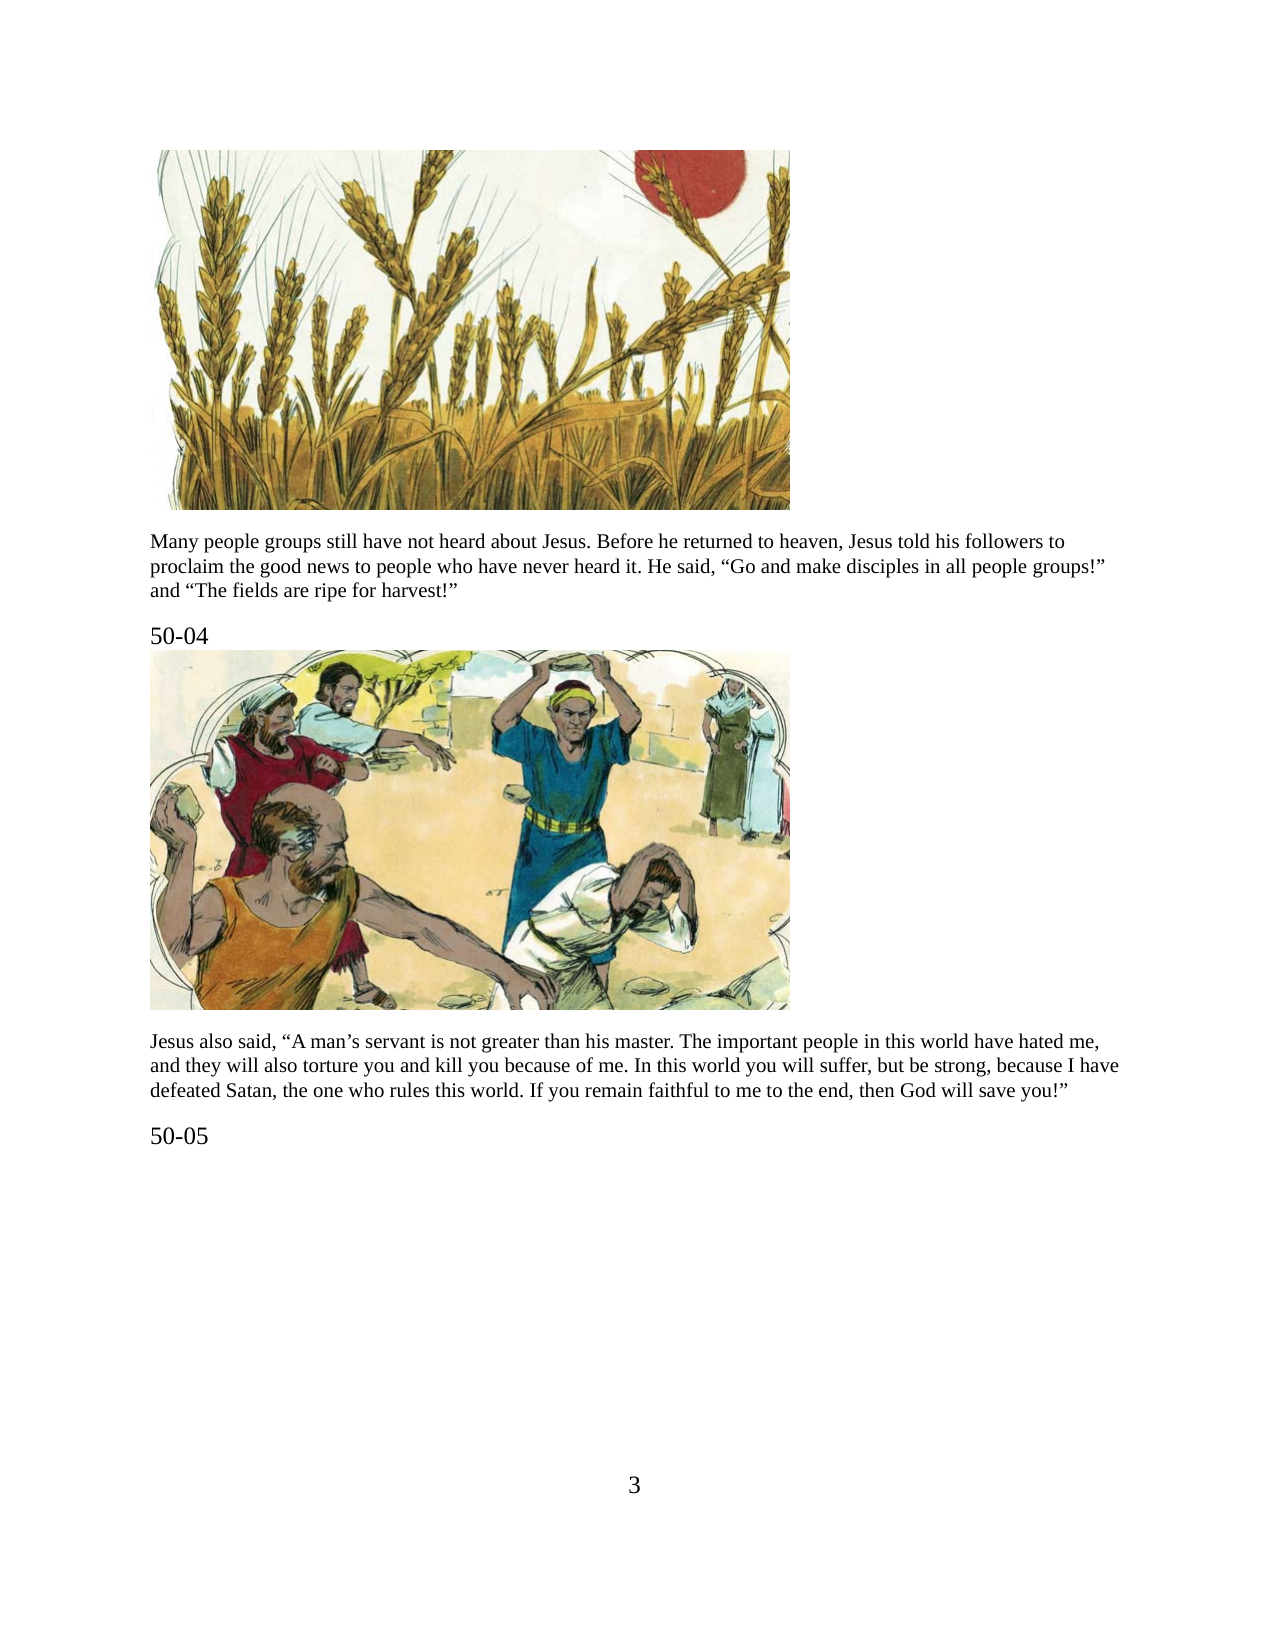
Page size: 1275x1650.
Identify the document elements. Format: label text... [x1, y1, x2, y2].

subtitle 50-04 [150, 621, 1125, 650]
picture [150, 650, 790, 1010]
text Jesus also said, “A man’s servant is not greater than his master. The important people in this world have hated me, and they will also torture you and kill you because of me. In this world you will suffer, but be strong, because I have defeated Satan, the one who rules this world. If you remain faithful to me to the end, then God will save you!” [150, 1029, 1125, 1102]
text Many people groups still have not heard about Jesus. Before he returned to heaven, Jesus told his followers to proclaim the good news to people who have never heard it. He said, “Go and make disciples in all people groups!” and “The fields are ripe for harvest!” [150, 529, 1125, 602]
picture [150, 150, 790, 510]
subtitle 50-05 [150, 1121, 1125, 1150]
